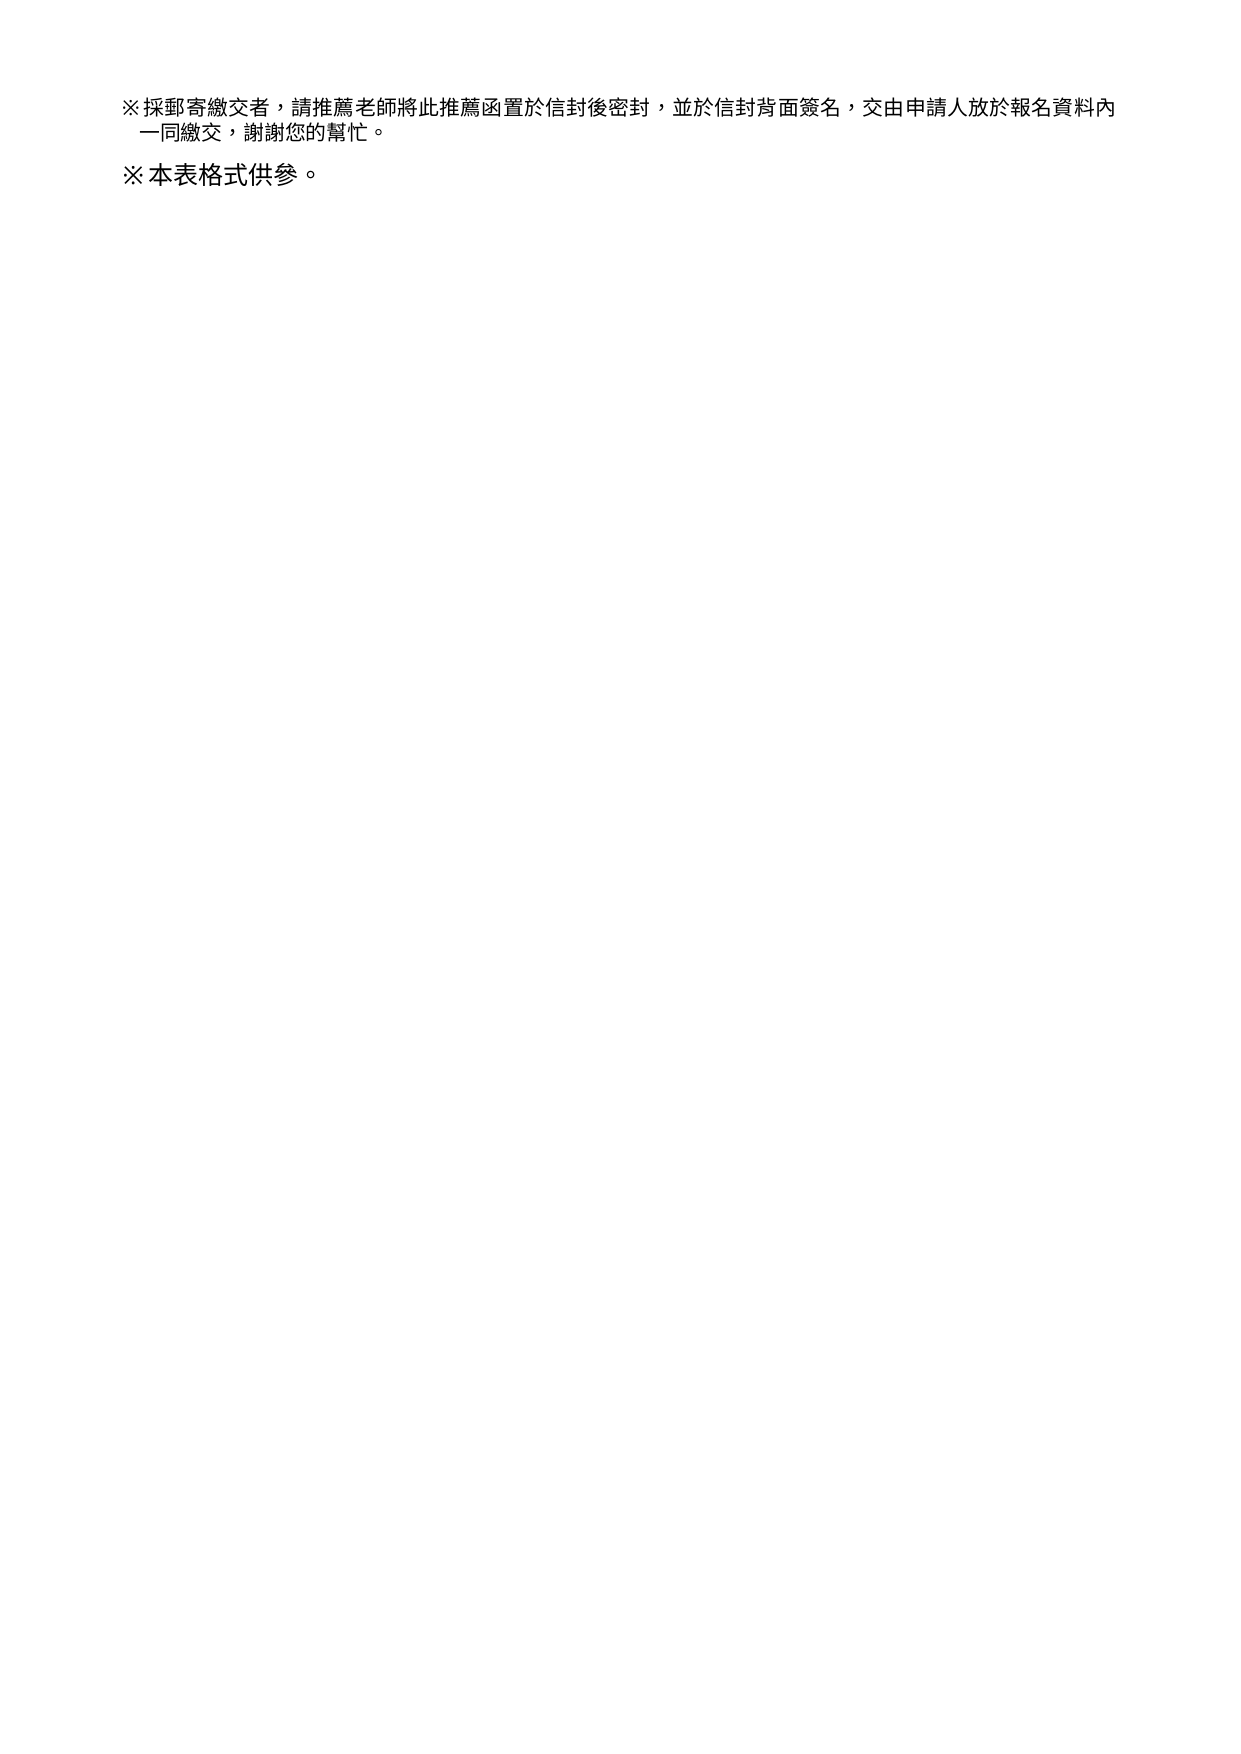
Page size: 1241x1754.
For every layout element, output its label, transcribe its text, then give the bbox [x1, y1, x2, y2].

text ※本表格式供參。 [118, 164, 1118, 189]
text ※採郵寄繳交者，請推薦老師將此推薦函置於信封後密封，並於信封背面簽名，交由申請人放於報名資料內一同繳交，謝謝您的幫忙。 [118, 96, 1118, 146]
